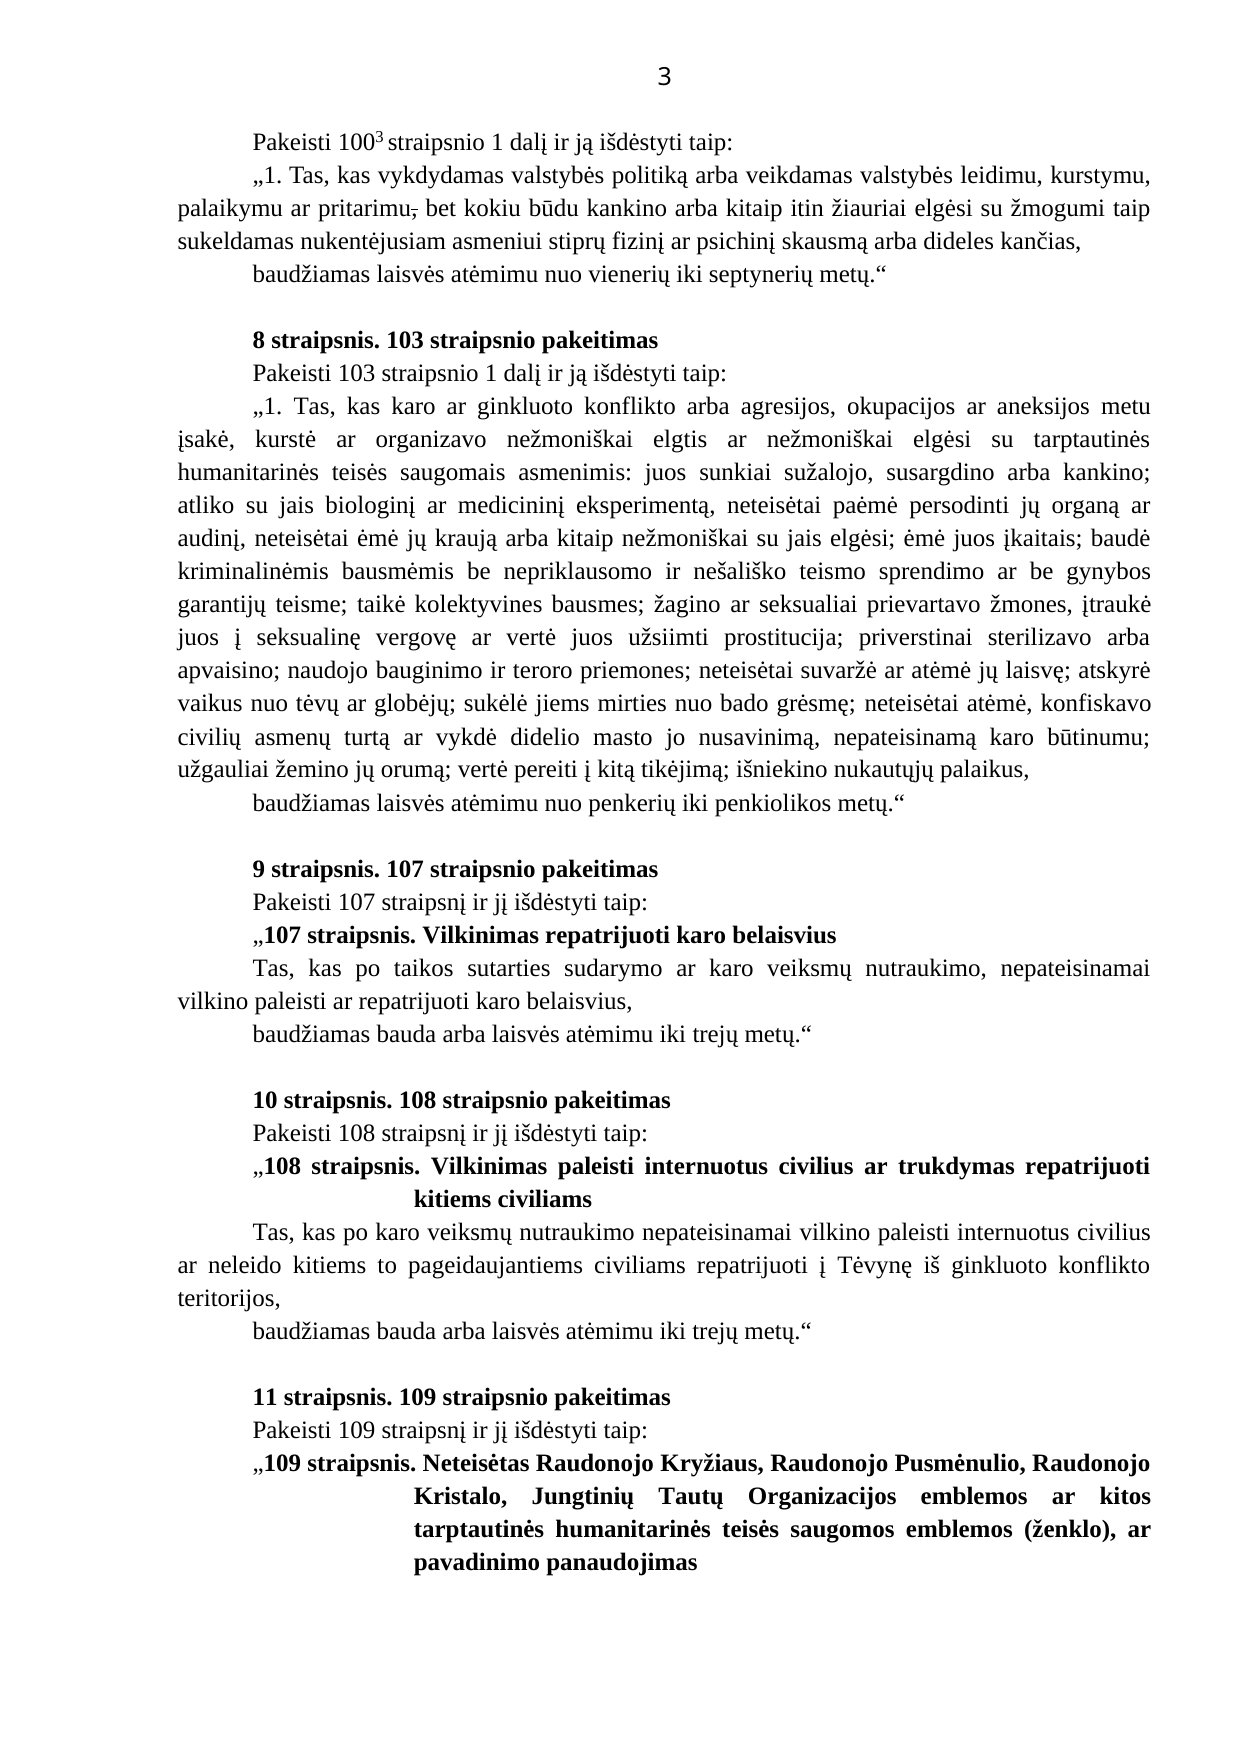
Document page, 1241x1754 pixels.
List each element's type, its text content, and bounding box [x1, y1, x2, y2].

text Tas, kas po taikos sutarties sudarymo ar karo veiksmų nutraukimo, nepateisinamai vilkino paleisti ar repatrijuoti karo belaisvius, [177, 953, 1152, 1014]
text „1. Tas, kas karo ar ginkluoto konflikto arba agresijos, okupacijos ar aneksijos metu įsakė, kurstė ar organizavo nežmoniškai elgtis ar nežmoniškai elgėsi su tarptautinės humanitarinės teisės saugomais asmenimis: juos sunkiai sužalojo, susargdino arba kankino; atliko su jais biologinį ar medicininį eksperimentą, neteisėtai paėmė persodinti jų organą ar audinį, neteisėtai ėmė jų kraują arba kitaip nežmoniškai su jais elgėsi; ėmė juos įkaitais; baudė kriminalinėmis bausmėmis be nepriklausomo ir nešališko teismo sprendimo ar be gynybos garantijų teisme; taikė kolektyvines bausmes; žagino ar seksualiai prievartavo žmones, įtraukė juos į seksualinę vergovę ar vertė juos užsiimti prostitucija; priverstinai sterilizavo arba apvaisino; naudojo bauginimo ir teroro priemones; neteisėtai suvaržė ar atėmė jų laisvę; atskyrė vaikus nuo tėvų ar globėjų; sukėlė jiems mirties nuo bado grėsmę; neteisėtai atėmė, konfiskavo civilių asmenų turtą ar vykdė didelio masto jo nusavinimą, nepateisinamą karo būtinumu; užgauliai žemino jų orumą; vertė pereiti į kitą tikėjimą; išniekino nukautųjų palaikus, [177, 391, 1152, 783]
text „109 straipsnis. Neteisėtas Raudonojo Kryžiaus, Raudonojo Pusmėnulio, Raudonojo Kristalo, Jungtinių Tautų Organizacijos emblemos ar kitos tarptautinės humanitarinės teisės saugomos emblemos (ženklo), ar pavadinimo panaudojimas [252, 1448, 1152, 1576]
text baudžiamas laisvės atėmimu nuo vienerių iki septynerių metų.“ [177, 259, 1152, 288]
text „1. Tas, kas vykdydamas valstybės politiką arba veikdamas valstybės leidimu, kurstymu, palaikymu ar pritarimu, bet kokiu būdu kankino arba kitaip itin žiauriai elgėsi su žmogumi taip sukeldamas nukentėjusiam asmeniui stiprų fizinį ar psichinį skausmą arba dideles kančias, [177, 160, 1152, 255]
text 8 straipsnis. 103 straipsnio pakeitimas [252, 325, 1152, 354]
text Pakeisti 108 straipsnį ir jį išdėstyti taip: [177, 1118, 1152, 1147]
text 10 straipsnis. 108 straipsnio pakeitimas [252, 1085, 1152, 1113]
text „108 straipsnis. Vilkinimas paleisti internuotus civilius ar trukdymas repatrijuoti kitiems civiliams [252, 1151, 1152, 1213]
text Pakeisti 1003 straipsnio 1 dalį ir ją išdėstyti taip: [177, 127, 1152, 156]
text Pakeisti 103 straipsnio 1 dalį ir ją išdėstyti taip: [177, 358, 1152, 387]
text Pakeisti 109 straipsnį ir jį išdėstyti taip: [177, 1415, 1152, 1444]
text baudžiamas bauda arba laisvės atėmimu iki trejų metų.“ [177, 1316, 1152, 1345]
text „107 straipsnis. Vilkinimas repatrijuoti karo belaisvius [177, 920, 1152, 948]
text baudžiamas laisvės atėmimu nuo penkerių iki penkiolikos metų.“ [177, 788, 1152, 816]
text Pakeisti 107 straipsnį ir jį išdėstyti taip: [177, 887, 1152, 915]
text 9 straipsnis. 107 straipsnio pakeitimas [252, 854, 1152, 882]
text Tas, kas po karo veiksmų nutraukimo nepateisinamai vilkino paleisti internuotus civilius ar neleido kitiems to pageidaujantiems civiliams repatrijuoti į Tėvynę iš ginkluoto konflikto teritorijos, [177, 1217, 1152, 1312]
text 11 straipsnis. 109 straipsnio pakeitimas [252, 1382, 1152, 1411]
text baudžiamas bauda arba laisvės atėmimu iki trejų metų.“ [177, 1019, 1152, 1047]
